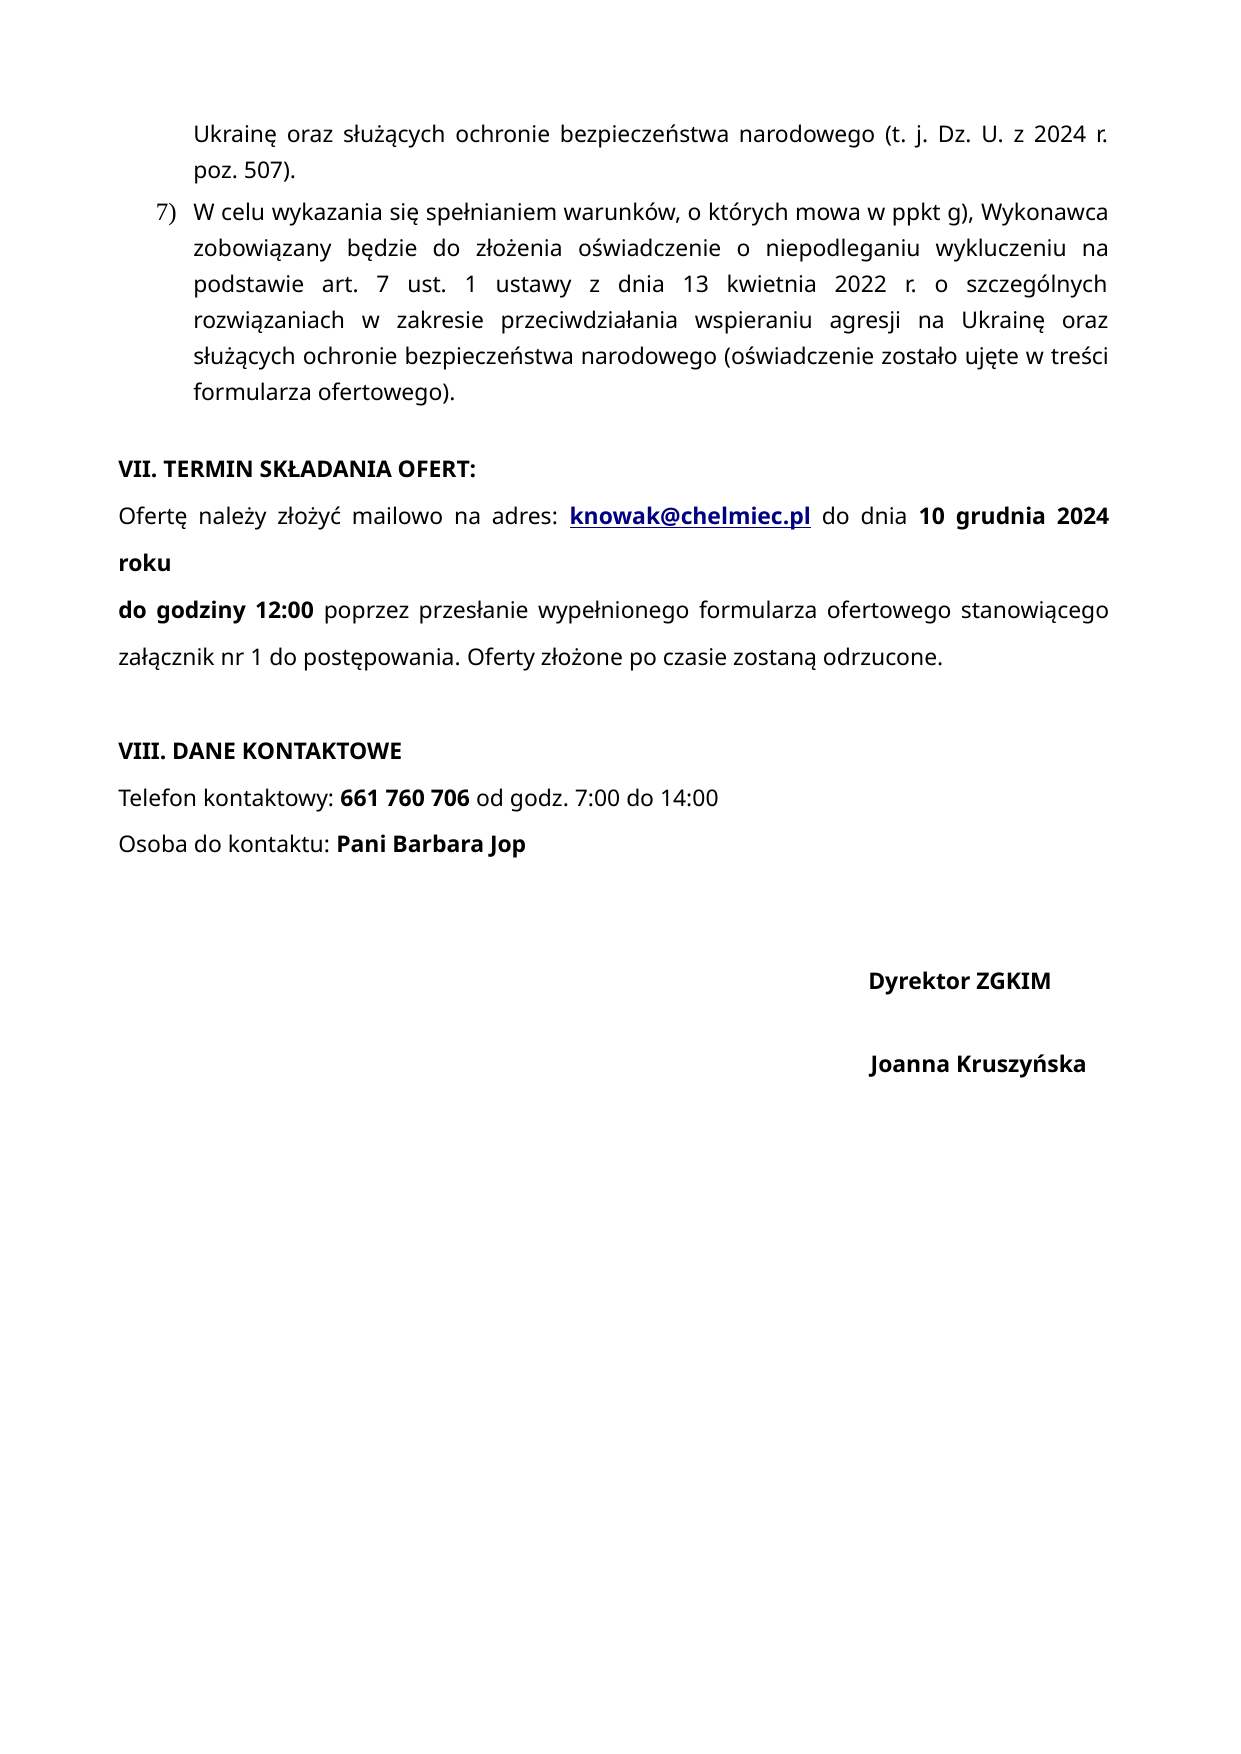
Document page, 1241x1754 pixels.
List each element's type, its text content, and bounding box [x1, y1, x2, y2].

text Osoba do kontaktu: Pani Barbara Jop [118, 828, 1109, 860]
text Joanna Kruszyńska [118, 1048, 1109, 1079]
list Ukrainę oraz służących ochronie bezpieczeństwa narodowego (t. j. Dz. U. z 2024 r. poz. 507). [156, 118, 1109, 185]
text Ofertę należy złożyć mailowo na adres: knowak@chelmiec.pl do dnia 10 grudnia 2024 roku do godziny 12:00 poprzez przesłanie wypełnionego formularza ofertowego stanowiącego załącznik nr 1 do postępowania. Oferty złożone po czasie zostaną odrzucone. [118, 500, 1109, 672]
text VIII. DANE KONTAKTOWE [118, 735, 1109, 766]
text Telefon kontaktowy: 661 760 706 od godz. 7:00 do 14:00 [118, 782, 1109, 813]
text Dyrektor ZGKIM [118, 965, 1109, 997]
text VII. TERMIN SKŁADANIA OFERT: [118, 453, 1109, 485]
list W celu wykazania się spełnianiem warunków, o których mowa w ppkt g), Wykonawca zobowiązany będzie do złożenia oświadczenie o niepodleganiu wykluczeniu na podstawie art. 7 ust. 1 ustawy z dnia 13 kwietnia 2022 r. o szczególnych rozwiązaniach w zakresie przeciwdziałania wspieraniu agresji na Ukrainę oraz służących ochronie bezpieczeństwa narodowego (oświadczenie zostało ujęte w treści formularza ofertowego). [156, 196, 1109, 407]
